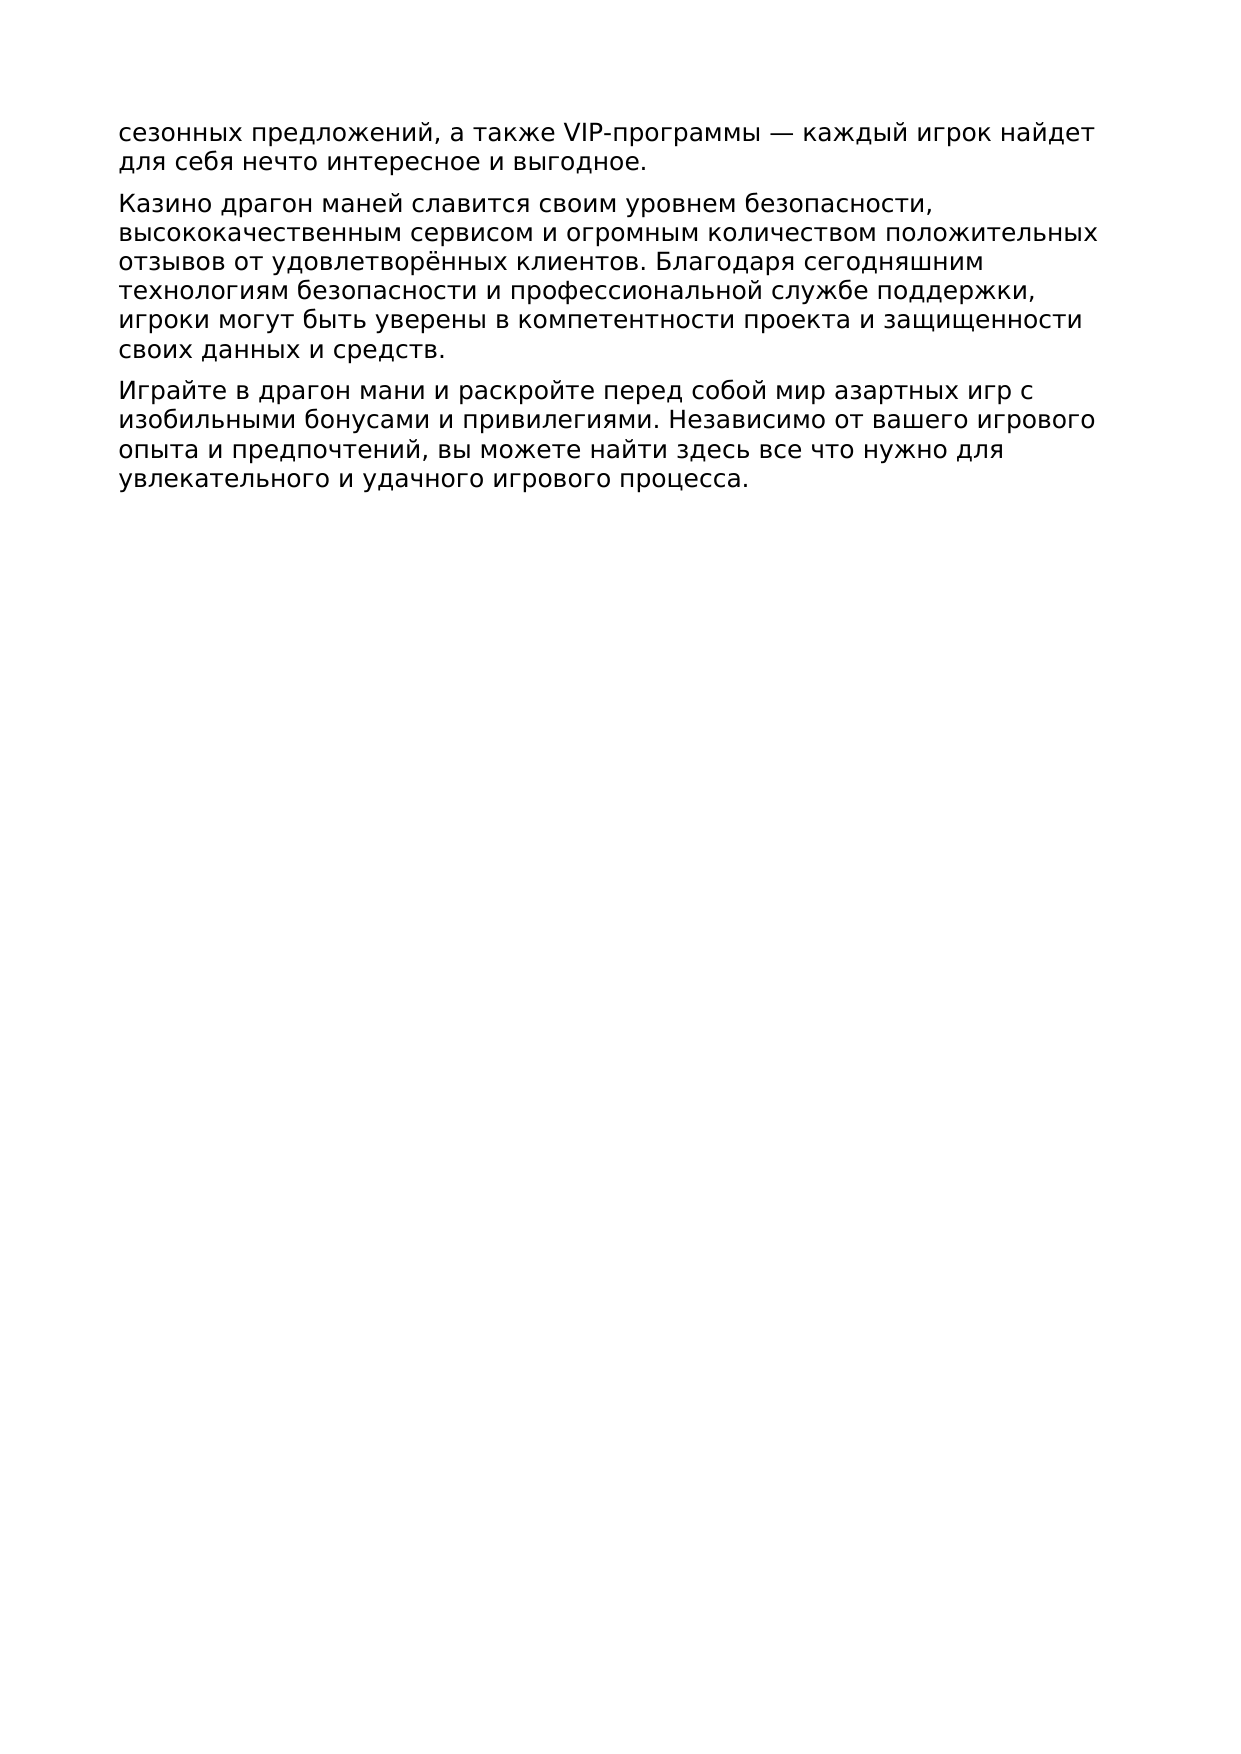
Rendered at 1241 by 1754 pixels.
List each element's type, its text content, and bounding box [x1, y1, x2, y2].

text Играйте в драгон мани и раскройте перед собой мир азартных игр с изобильными бонусами и привилегиями. Независимо от вашего игрового опыта и предпочтений, вы можете найти здесь все что нужно для увлекательного и удачного игрового процесса. [118, 376, 1122, 493]
text сезонных предложений, а также VIP-программы — каждый игрок найдет для себя нечто интересное и выгодное. [118, 118, 1122, 176]
text Казино драгон маней славится своим уровнем безопасности, высококачественным сервисом и огромным количеством положительных отзывов от удовлетворённых клиентов. Благодаря сегодняшним технологиям безопасности и профессиональной службе поддержки, игроки могут быть уверены в компетентности проекта и защищенности своих данных и средств. [118, 189, 1122, 364]
